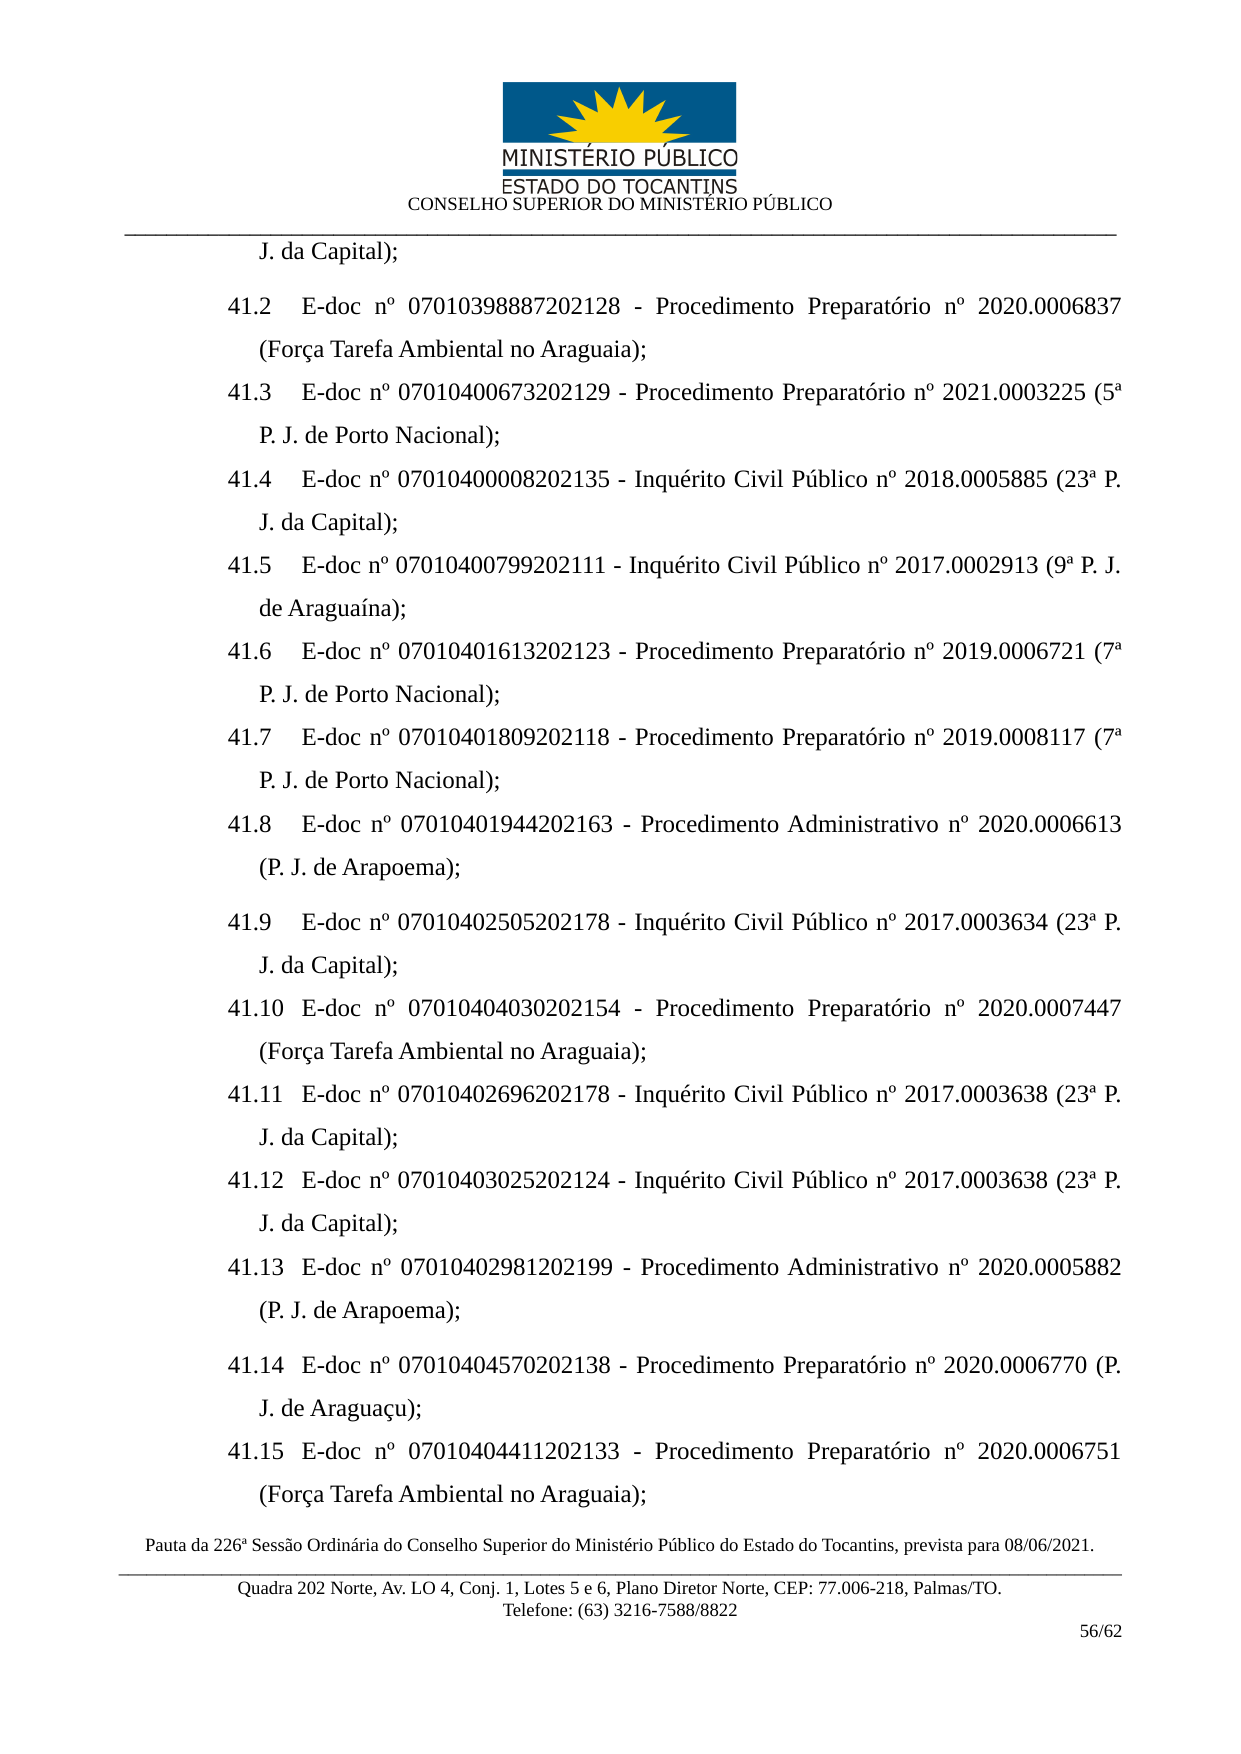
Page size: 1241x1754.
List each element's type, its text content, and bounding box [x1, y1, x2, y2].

list E-doc nº 07010403025202124 - Inquérito Civil Público nº 2017.0003638 (23ª P. J. da Capital); [221, 1165, 1122, 1237]
list E-doc nº 07010401809202118 - Procedimento Preparatório nº 2019.0008117 (7ª P. J. de Porto Nacional); [221, 722, 1122, 794]
list E-doc nº 07010404030202154 - Procedimento Preparatório nº 2020.0007447 (Força Tarefa Ambiental no Araguaia); [221, 993, 1122, 1065]
picture [502, 82, 738, 194]
list E-doc nº 07010404570202138 - Procedimento Preparatório nº 2020.0006770 (P. J. de Araguaçu); [221, 1350, 1122, 1422]
list E-doc nº 07010401944202163 - Procedimento Administrativo nº 2020.0006613 (P. J. de Arapoema); [221, 809, 1122, 881]
list E-doc nº 07010402696202178 - Inquérito Civil Público nº 2017.0003638 (23ª P. J. da Capital); [221, 1079, 1122, 1151]
list E-doc nº 07010404411202133 - Procedimento Preparatório nº 2020.0006751 (Força Tarefa Ambiental no Araguaia); [221, 1436, 1122, 1508]
list E-doc nº 07010400673202129 - Procedimento Preparatório nº 2021.0003225 (5ª P. J. de Porto Nacional); [221, 377, 1122, 449]
list E-doc nº 07010400799202111 - Inquérito Civil Público nº 2017.0002913 (9ª P. J. de Araguaína); [221, 550, 1122, 622]
list E-doc nº 07010401613202123 - Procedimento Preparatório nº 2019.0006721 (7ª P. J. de Porto Nacional); [221, 636, 1122, 708]
list E-doc nº 07010402981202199 - Procedimento Administrativo nº 2020.0005882 (P. J. de Arapoema); [221, 1252, 1122, 1323]
list J. da Capital); [221, 236, 1122, 265]
list E-doc nº 07010398887202128 - Procedimento Preparatório nº 2020.0006837 (Força Tarefa Ambiental no Araguaia); [221, 291, 1122, 363]
list E-doc nº 07010402505202178 - Inquérito Civil Público nº 2017.0003634 (23ª P. J. da Capital); [221, 907, 1122, 978]
list E-doc nº 07010400008202135 - Inquérito Civil Público nº 2018.0005885 (23ª P. J. da Capital); [221, 464, 1122, 536]
